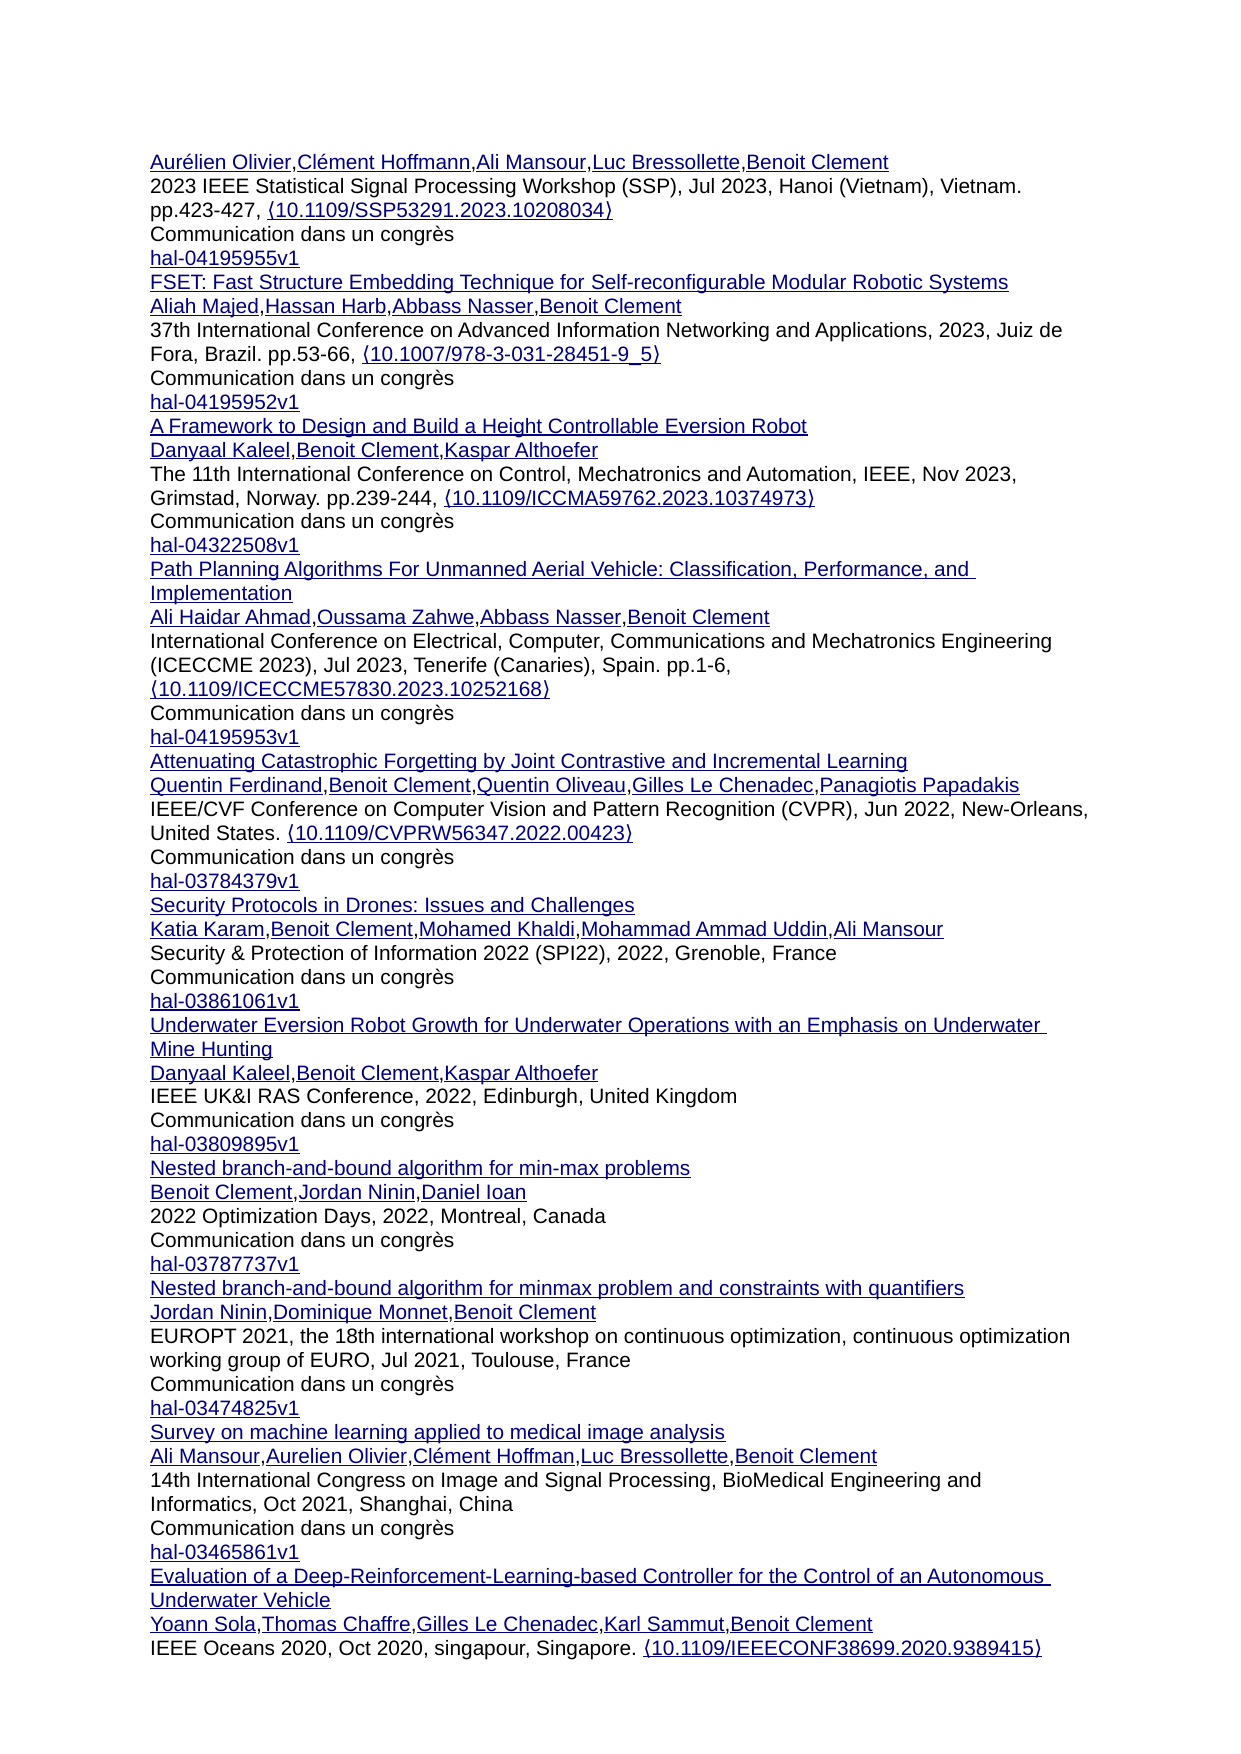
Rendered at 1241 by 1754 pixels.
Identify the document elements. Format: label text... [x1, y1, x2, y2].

table_cell Nested branch-and-bound algorithm for minmax problem and constraints with quantifiers Jordan Ninin,Dominique Monnet,Benoit Clement EUROPT 2021, the 18th international workshop on continuous optimization, continuous optimization working group of EURO, Jul 2021, Toulouse, France Communication dans un congrès hal-03474825v1 [150, 1276, 1090, 1420]
table_cell Aurélien Olivier,Clément Hoffmann,Ali Mansour,Luc Bressollette,Benoit Clement 2023 IEEE Statistical Signal Processing Workshop (SSP), Jul 2023, Hanoi (Vietnam), Vietnam. pp.423-427, ⟨10.1109/SSP53291.2023.10208034⟩ Communication dans un congrès hal-04195955v1 [150, 150, 1090, 270]
table_cell FSET: Fast Structure Embedding Technique for Self-reconfigurable Modular Robotic Systems Aliah Majed,Hassan Harb,Abbass Nasser,Benoit Clement 37th International Conference on Advanced Information Networking and Applications, 2023, Juiz de Fora, Brazil. pp.53-66, ⟨10.1007/978-3-031-28451-9_5⟩ Communication dans un congrès hal-04195952v1 [150, 270, 1090, 413]
table_cell Survey on machine learning applied to medical image analysis Ali Mansour,Aurelien Olivier,Clément Hoffman,Luc Bressollette,Benoit Clement 14th International Congress on Image and Signal Processing, BioMedical Engineering and Informatics, Oct 2021, Shanghai, China Communication dans un congrès hal-03465861v1 [150, 1420, 1090, 1563]
table_cell Security Protocols in Drones: Issues and Challenges Katia Karam,Benoit Clement,Mohamed Khaldi,Mohammad Ammad Uddin,Ali Mansour Security & Protection of Information 2022 (SPI22), 2022, Grenoble, France Communication dans un congrès hal-03861061v1 [150, 893, 1090, 1012]
table_cell Underwater Eversion Robot Growth for Underwater Operations with an Emphasis on Underwater Mine Hunting Danyaal Kaleel,Benoit Clement,Kaspar Althoefer IEEE UK&I RAS Conference, 2022, Edinburgh, United Kingdom Communication dans un congrès hal-03809895v1 [150, 1013, 1090, 1156]
table_cell Nested branch-and-bound algorithm for min-max problems Benoit Clement,Jordan Ninin,Daniel Ioan 2022 Optimization Days, 2022, Montreal, Canada Communication dans un congrès hal-03787737v1 [150, 1156, 1090, 1276]
table_cell Attenuating Catastrophic Forgetting by Joint Contrastive and Incremental Learning Quentin Ferdinand,Benoit Clement,Quentin Oliveau,Gilles Le Chenadec,Panagiotis Papadakis IEEE/CVF Conference on Computer Vision and Pattern Recognition (CVPR), Jun 2022, New-Orleans, United States. ⟨10.1109/CVPRW56347.2022.00423⟩ Communication dans un congrès hal-03784379v1 [150, 749, 1090, 893]
table_cell A Framework to Design and Build a Height Controllable Eversion Robot Danyaal Kaleel,Benoit Clement,Kaspar Althoefer The 11th International Conference on Control, Mechatronics and Automation, IEEE, Nov 2023, Grimstad, Norway. pp.239-244, ⟨10.1109/ICCMA59762.2023.10374973⟩ Communication dans un congrès hal-04322508v1 [150, 414, 1090, 557]
table_cell Path Planning Algorithms For Unmanned Aerial Vehicle: Classification, Performance, and Implementation Ali Haidar Ahmad,Oussama Zahwe,Abbass Nasser,Benoit Clement International Conference on Electrical, Computer, Communications and Mechatronics Engineering (ICECCME 2023), Jul 2023, Tenerife (Canaries), Spain. pp.1-6, ⟨10.1109/ICECCME57830.2023.10252168⟩ Communication dans un congrès hal-04195953v1 [150, 557, 1090, 749]
table_cell Evaluation of a Deep-Reinforcement-Learning-based Controller for the Control of an Autonomous Underwater Vehicle Yoann Sola,Thomas Chaffre,Gilles Le Chenadec,Karl Sammut,Benoit Clement IEEE Oceans 2020, Oct 2020, singapour, Singapore. ⟨10.1109/IEEECONF38699.2020.9389415⟩ [150, 1564, 1090, 1659]
